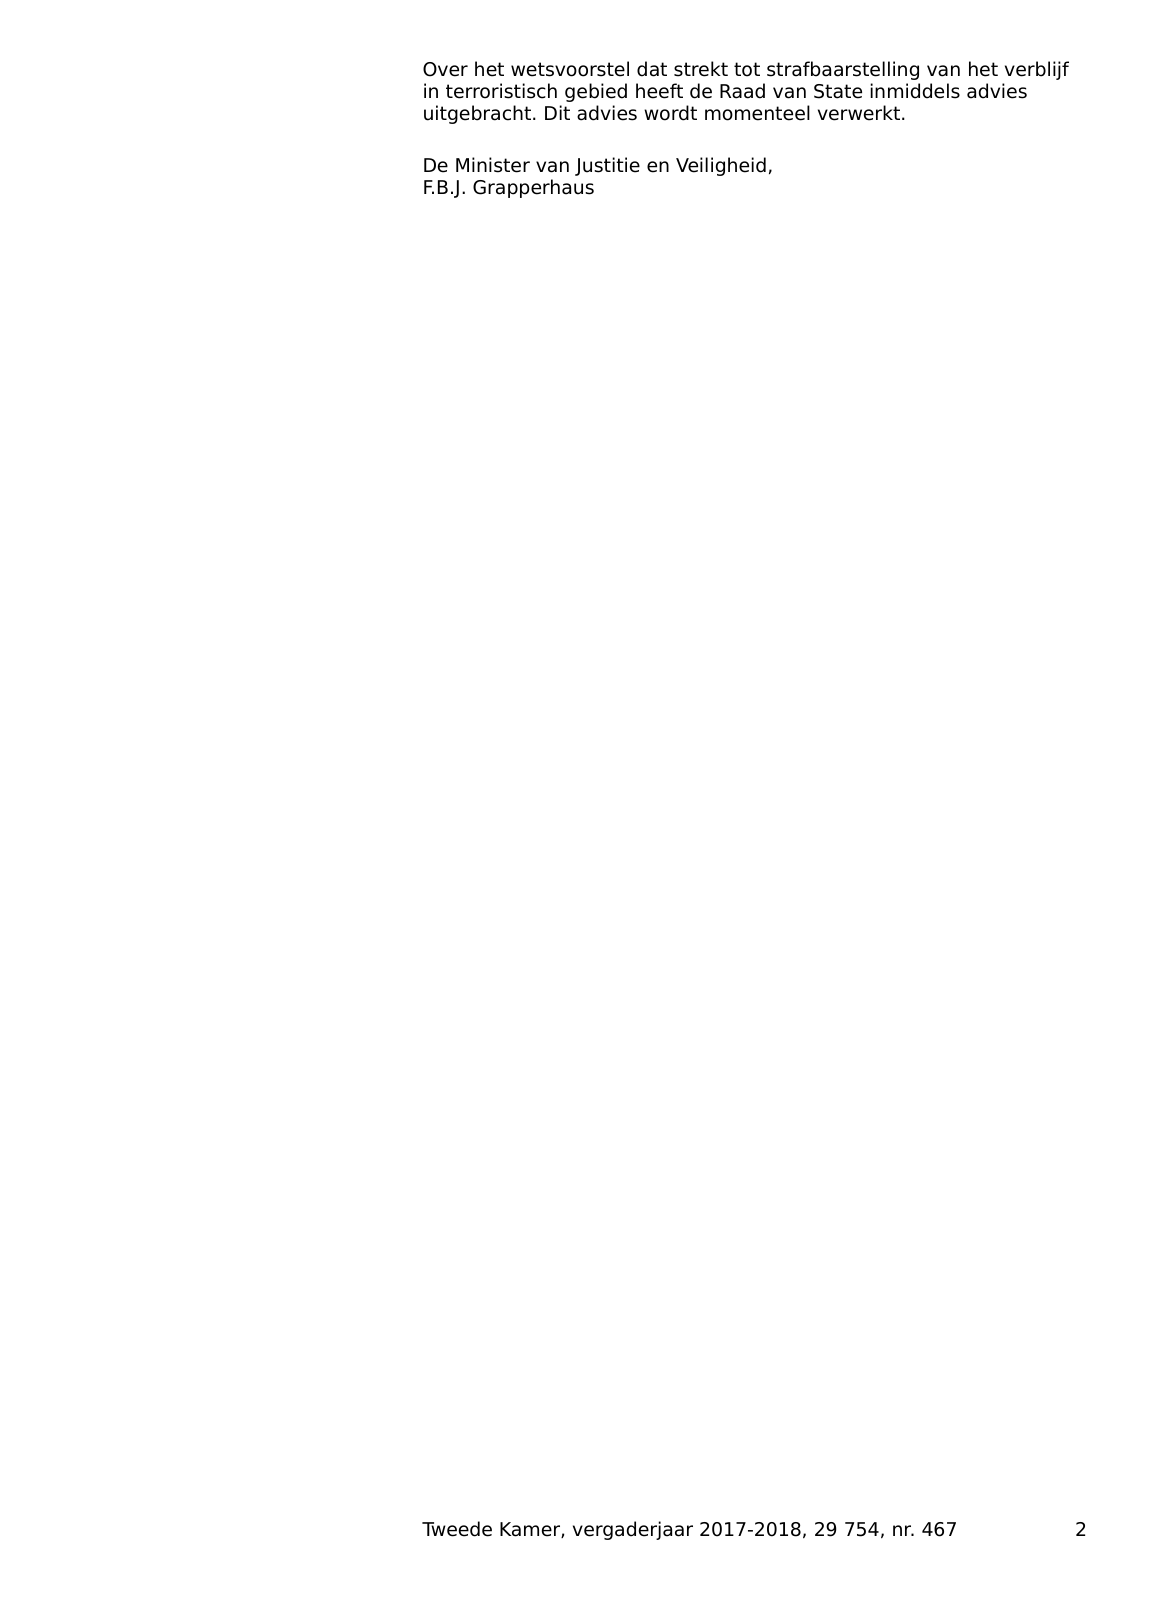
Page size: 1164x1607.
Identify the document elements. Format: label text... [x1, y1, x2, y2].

text De Minister van Justitie en Veiligheid, F.B.J. Grapperhaus [422, 155, 1087, 199]
text Over het wetsvoorstel dat strekt tot strafbaarstelling van het verblijf in terroristisch gebied heeft de Raad van State inmiddels advies uitgebracht. Dit advies wordt momenteel verwerkt. [422, 59, 1087, 125]
